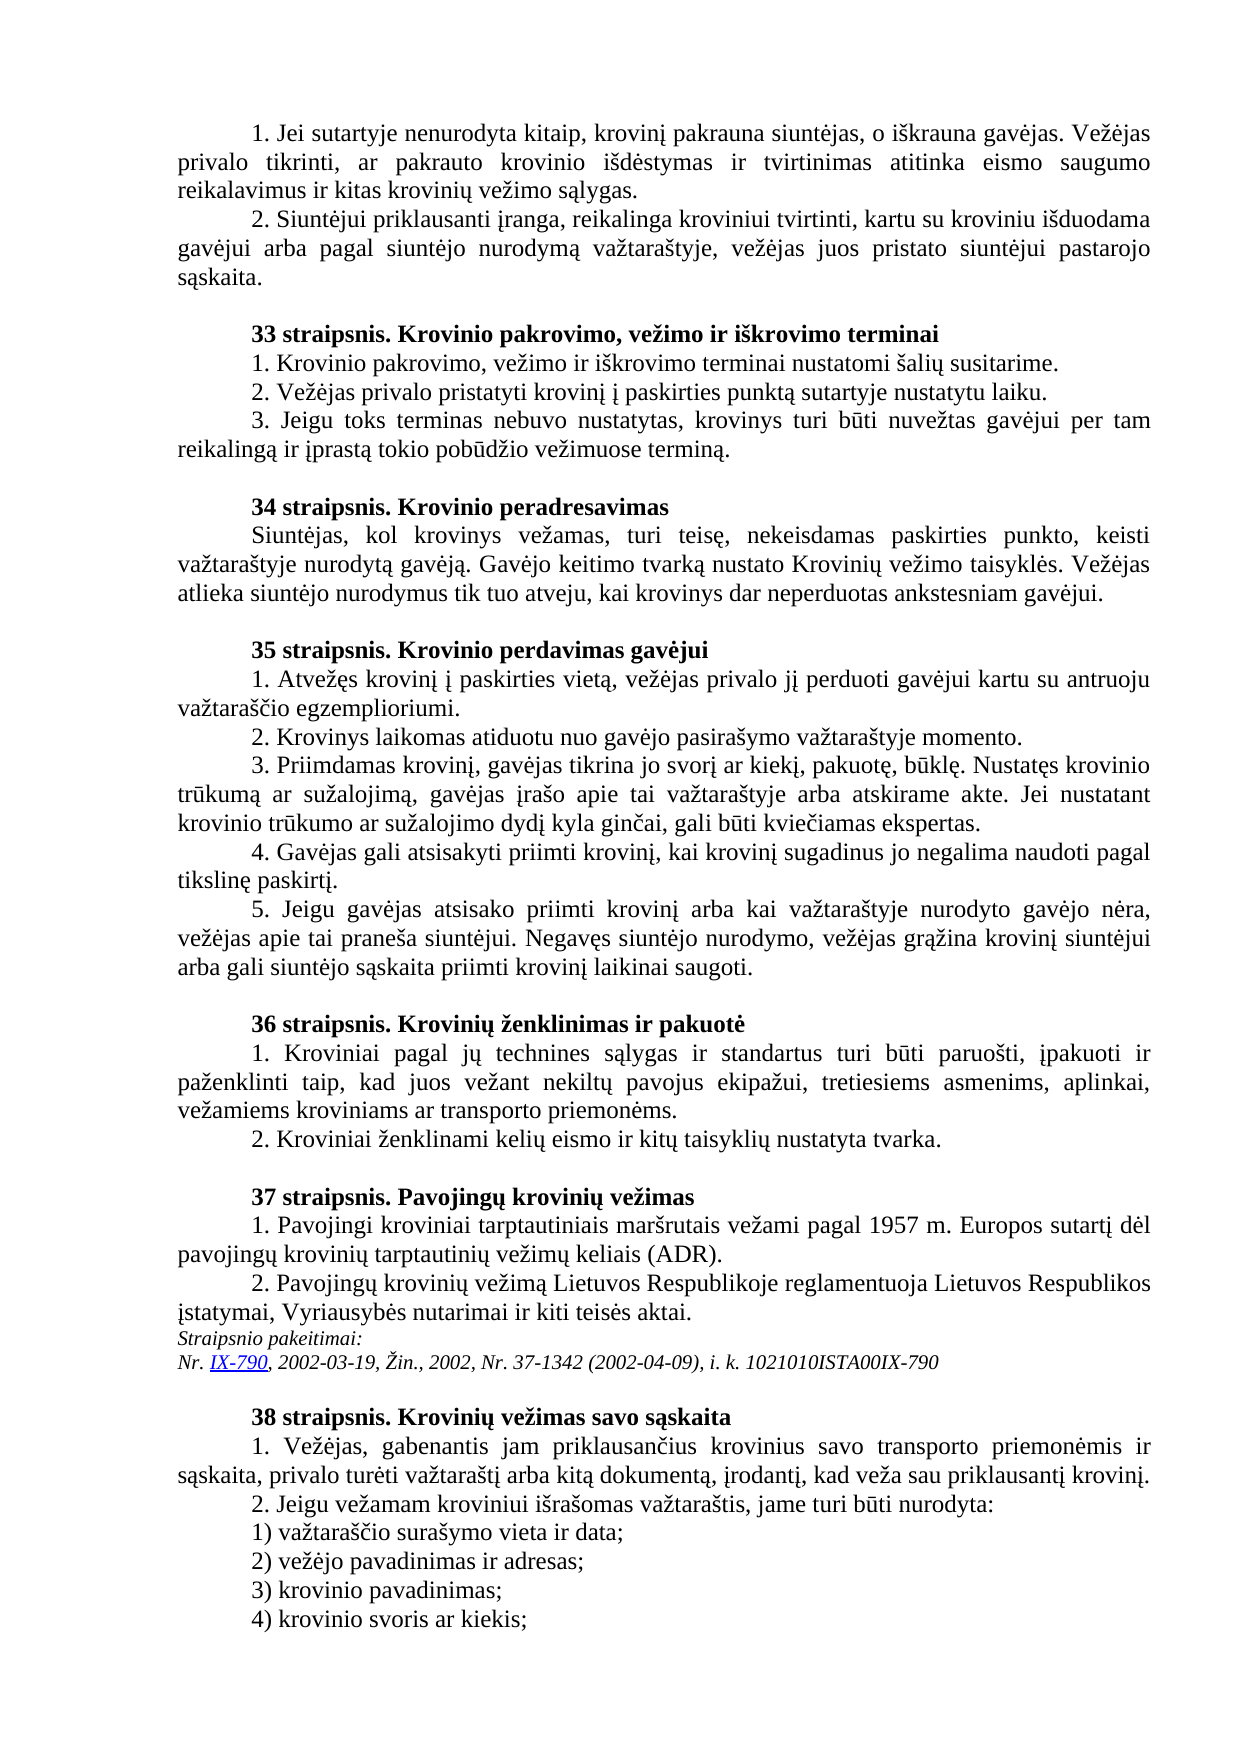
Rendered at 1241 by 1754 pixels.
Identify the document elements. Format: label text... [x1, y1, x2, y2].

text 3) krovinio pavadinimas; [177, 1575, 1152, 1604]
text 1) važtaraščio surašymo vieta ir data; [177, 1517, 1152, 1546]
text 2. Krovinys laikomas atiduotu nuo gavėjo pasirašymo važtaraštyje momento. [177, 722, 1152, 751]
text 1. Atvežęs krovinį į paskirties vietą, vežėjas privalo jį perduoti gavėjui kartu su antruoju važtaraščio egzemplioriumi. [177, 664, 1152, 722]
text 2. Jeigu vežamam kroviniui išrašomas važtaraštis, jame turi būti nurodyta: [177, 1489, 1152, 1517]
text 3. Jeigu toks terminas nebuvo nustatytas, krovinys turi būti nuvežtas gavėjui per tam reikalingą ir įprastą tokio pobūdžio vežimuose terminą. [177, 406, 1152, 463]
text 2) vežėjo pavadinimas ir adresas; [177, 1546, 1152, 1575]
text 38 straipsnis. Krovinių vežimas savo sąskaita [177, 1402, 1152, 1431]
text 1. Krovinio pakrovimo, vežimo ir iškrovimo terminai nustatomi šalių susitarime. [177, 348, 1152, 377]
text 2. Siuntėjui priklausanti įranga, reikalinga kroviniui tvirtinti, kartu su kroviniu išduodama gavėjui arba pagal siuntėjo nurodymą važtaraštyje, vežėjas juos pristato siuntėjui pastarojo sąskaita. [177, 204, 1152, 291]
text 2. Pavojingų krovinių vežimą Lietuvos Respublikoje reglamentuoja Lietuvos Respublikos įstatymai, Vyriausybės nutarimai ir kiti teisės aktai. [177, 1268, 1152, 1326]
text 2. Vežėjas privalo pristatyti krovinį į paskirties punktą sutartyje nustatytu laiku. [177, 377, 1152, 406]
text 1. Kroviniai pagal jų technines sąlygas ir standartus turi būti paruošti, įpakuoti ir paženklinti taip, kad juos vežant nekiltų pavojus ekipažui, tretiesiems asmenims, aplinkai, vežamiems kroviniams ar transporto priemonėms. [177, 1038, 1152, 1124]
text Siuntėjas, kol krovinys vežamas, turi teisę, nekeisdamas paskirties punkto, keisti važtaraštyje nurodytą gavėją. Gavėjo keitimo tvarką nustato Krovinių vežimo taisyklės. Vežėjas atlieka siuntėjo nurodymus tik tuo atveju, kai krovinys dar neperduotas ankstesniam gavėjui. [177, 521, 1152, 607]
text 3. Priimdamas krovinį, gavėjas tikrina jo svorį ar kiekį, pakuotę, būklę. Nustatęs krovinio trūkumą ar sužalojimą, gavėjas įrašo apie tai važtaraštyje arba atskirame akte. Jei nustatant krovinio trūkumo ar sužalojimo dydį kyla ginčai, gali būti kviečiamas ekspertas. [177, 751, 1152, 837]
text 5. Jeigu gavėjas atsisako priimti krovinį arba kai važtaraštyje nurodyto gavėjo nėra, vežėjas apie tai praneša siuntėjui. Negavęs siuntėjo nurodymo, vežėjas grąžina krovinį siuntėjui arba gali siuntėjo sąskaita priimti krovinį laikinai saugoti. [177, 894, 1152, 981]
text Straipsnio pakeitimai: [177, 1326, 1152, 1350]
text 37 straipsnis. Pavojingų krovinių vežimas [177, 1182, 1152, 1211]
text 4) krovinio svoris ar kiekis; [177, 1604, 1152, 1632]
text 1. Pavojingi kroviniai tarptautiniais maršrutais vežami pagal 1957 m. Europos sutartį dėl pavojingų krovinių tarptautinių vežimų keliais (ADR). [177, 1211, 1152, 1268]
text 36 straipsnis. Krovinių ženklinimas ir pakuotė [177, 1009, 1152, 1038]
text 1. Vežėjas, gabenantis jam priklausančius krovinius savo transporto priemonėmis ir sąskaita, privalo turėti važtaraštį arba kitą dokumentą, įrodantį, kad veža sau priklausantį krovinį. [177, 1431, 1152, 1489]
text 2. Kroviniai ženklinami kelių eismo ir kitų taisyklių nustatyta tvarka. [177, 1124, 1152, 1153]
text 34 straipsnis. Krovinio peradresavimas [177, 492, 1152, 521]
text 4. Gavėjas gali atsisakyti priimti krovinį, kai krovinį sugadinus jo negalima naudoti pagal tikslinę paskirtį. [177, 837, 1152, 894]
text 35 straipsnis. Krovinio perdavimas gavėjui [177, 636, 1152, 664]
text Nr. IX-790, 2002-03-19, Žin., 2002, Nr. 37-1342 (2002-04-09), i. k. 1021010ISTA00IX-790 [177, 1350, 1152, 1374]
text 1. Jei sutartyje nenurodyta kitaip, krovinį pakrauna siuntėjas, o iškrauna gavėjas. Vežėjas privalo tikrinti, ar pakrauto krovinio išdėstymas ir tvirtinimas atitinka eismo saugumo reikalavimus ir kitas krovinių vežimo sąlygas. [177, 118, 1152, 204]
text 33 straipsnis. Krovinio pakrovimo, vežimo ir iškrovimo terminai [177, 319, 1152, 348]
